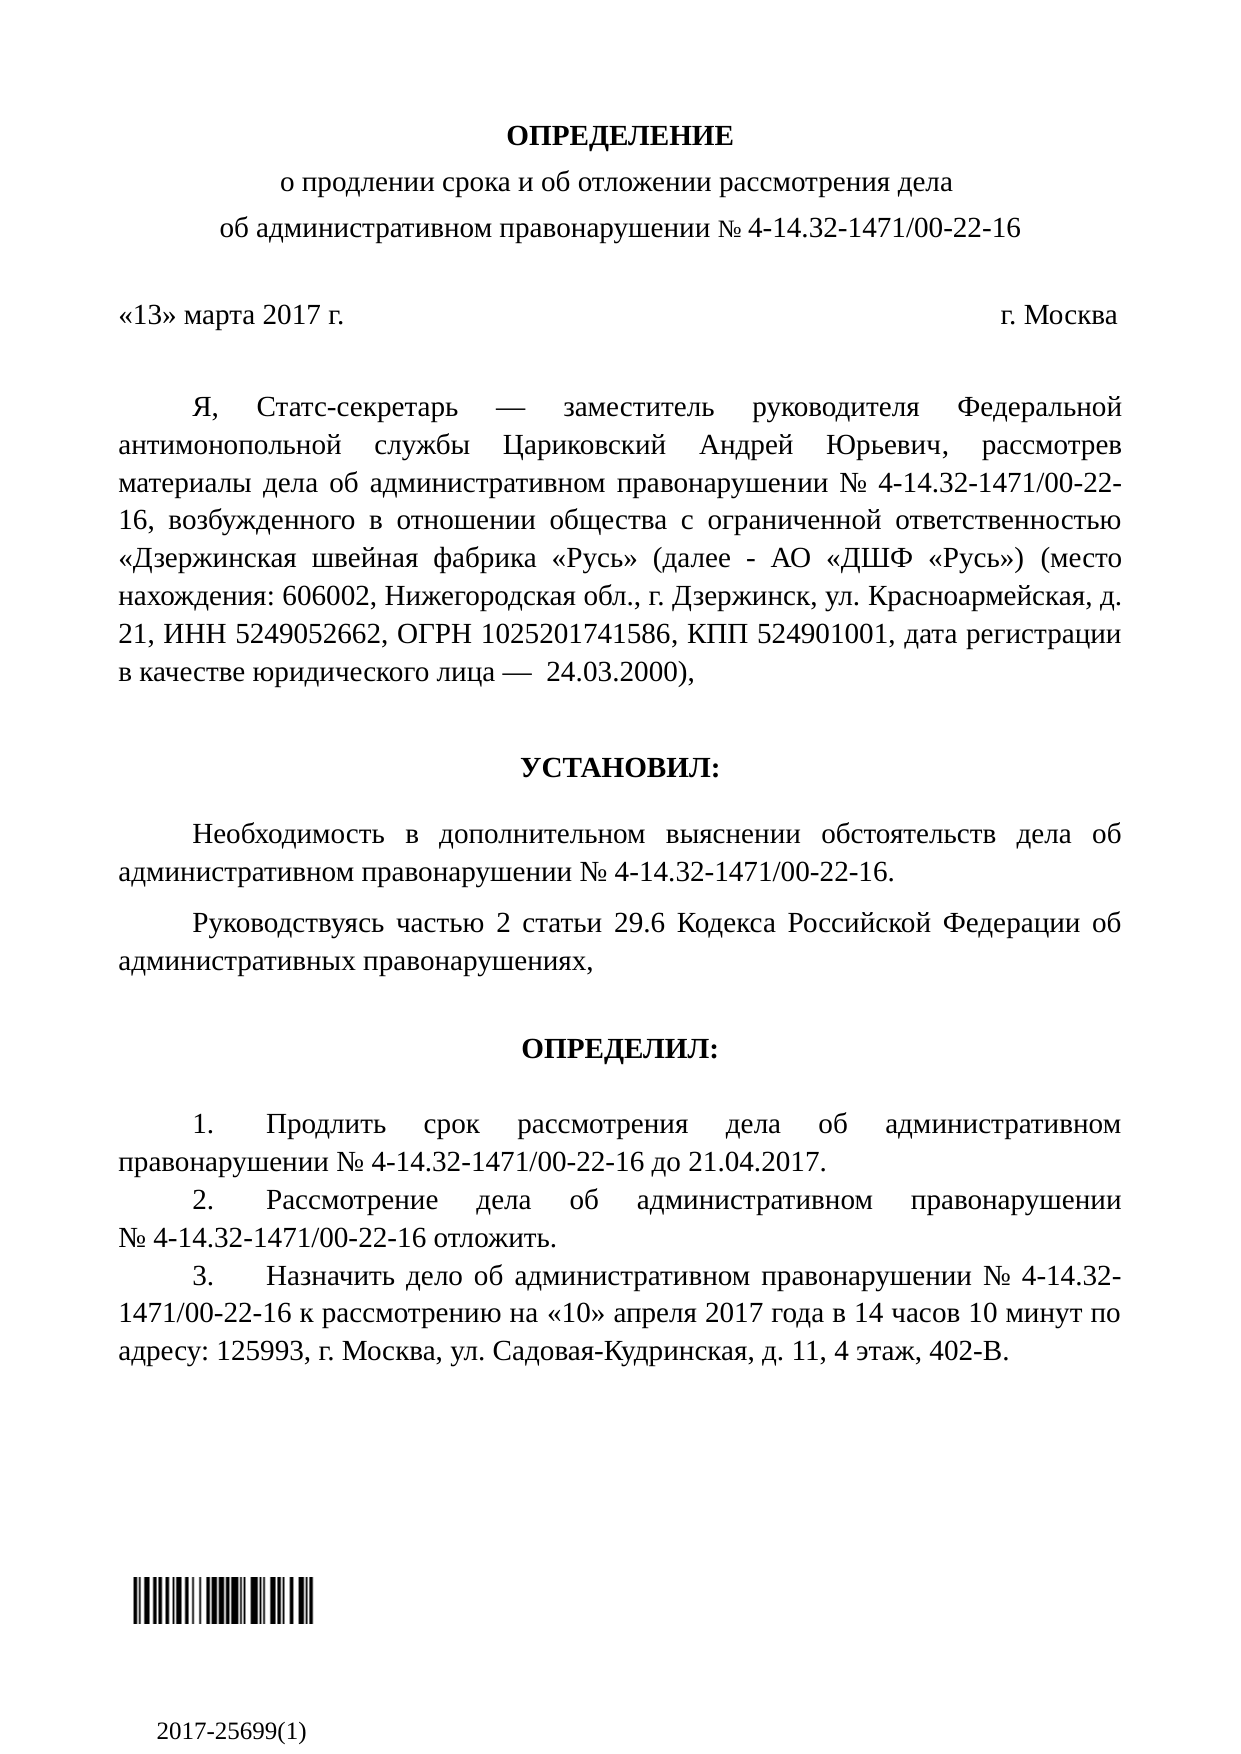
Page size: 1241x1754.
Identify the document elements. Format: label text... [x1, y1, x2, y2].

text об административном правонарушении № 4-14.32-1471/00-22-16 [118, 210, 1122, 244]
text ОПРЕДЕЛИЛ: [118, 1026, 1122, 1064]
text ОПРЕДЕЛЕНИЕ [118, 118, 1122, 152]
text о продлении срока и об отложении рассмотрения дела [118, 164, 1122, 198]
text 1. Продлить срок рассмотрения дела об административном правонарушении № 4-14.32-1471/00-22-16 до 21.04.2017. [118, 1102, 1122, 1178]
text 2. Рассмотрение дела об административном правонарушении № 4-14.32-1471/00-22-16 отложить. [118, 1178, 1122, 1253]
text Руководствуясь частью 2 статьи 29.6 Кодекса Российской Федерации об административных правонарушениях, [118, 901, 1122, 976]
text «13» марта 2017 г. г. Москва [118, 297, 1122, 331]
text УСТАНОВИЛ: [118, 750, 1122, 784]
text 3. Назначить дело об административном правонарушении № 4-14.32-1471/00-22-16 к рассмотрению на «10» апреля 2017 года в 14 часов 10 минут по адресу: 125993, г. Москва, ул. Садовая-Кудринская, д. 11, 4 этаж, 402-В. [118, 1253, 1122, 1367]
text Я, Статс-секретарь — заместитель руководителя Федеральной антимонопольной службы Цариковский Андрей Юрьевич, рассмотрев материалы дела об административном правонарушении № 4-14.32-1471/00-22-16, возбужденного в отношении общества с ограниченной ответственностью «Дзержинская швейная фабрика «Русь» (далее - АО «ДШФ «Русь») (место нахождения: 606002, Нижегородская обл., г. Дзержинск, ул. Красноармейская, д. 21, ИНН 5249052662, ОГРН 1025201741586, КПП 524901001, дата регистрации в качестве юридического лица — 24.03.2000), [118, 385, 1122, 687]
text Необходимость в дополнительном выяснении обстоятельств дела об административном правонарушении № 4-14.32-1471/00-22-16. [118, 812, 1122, 888]
picture [118, 1577, 331, 1624]
